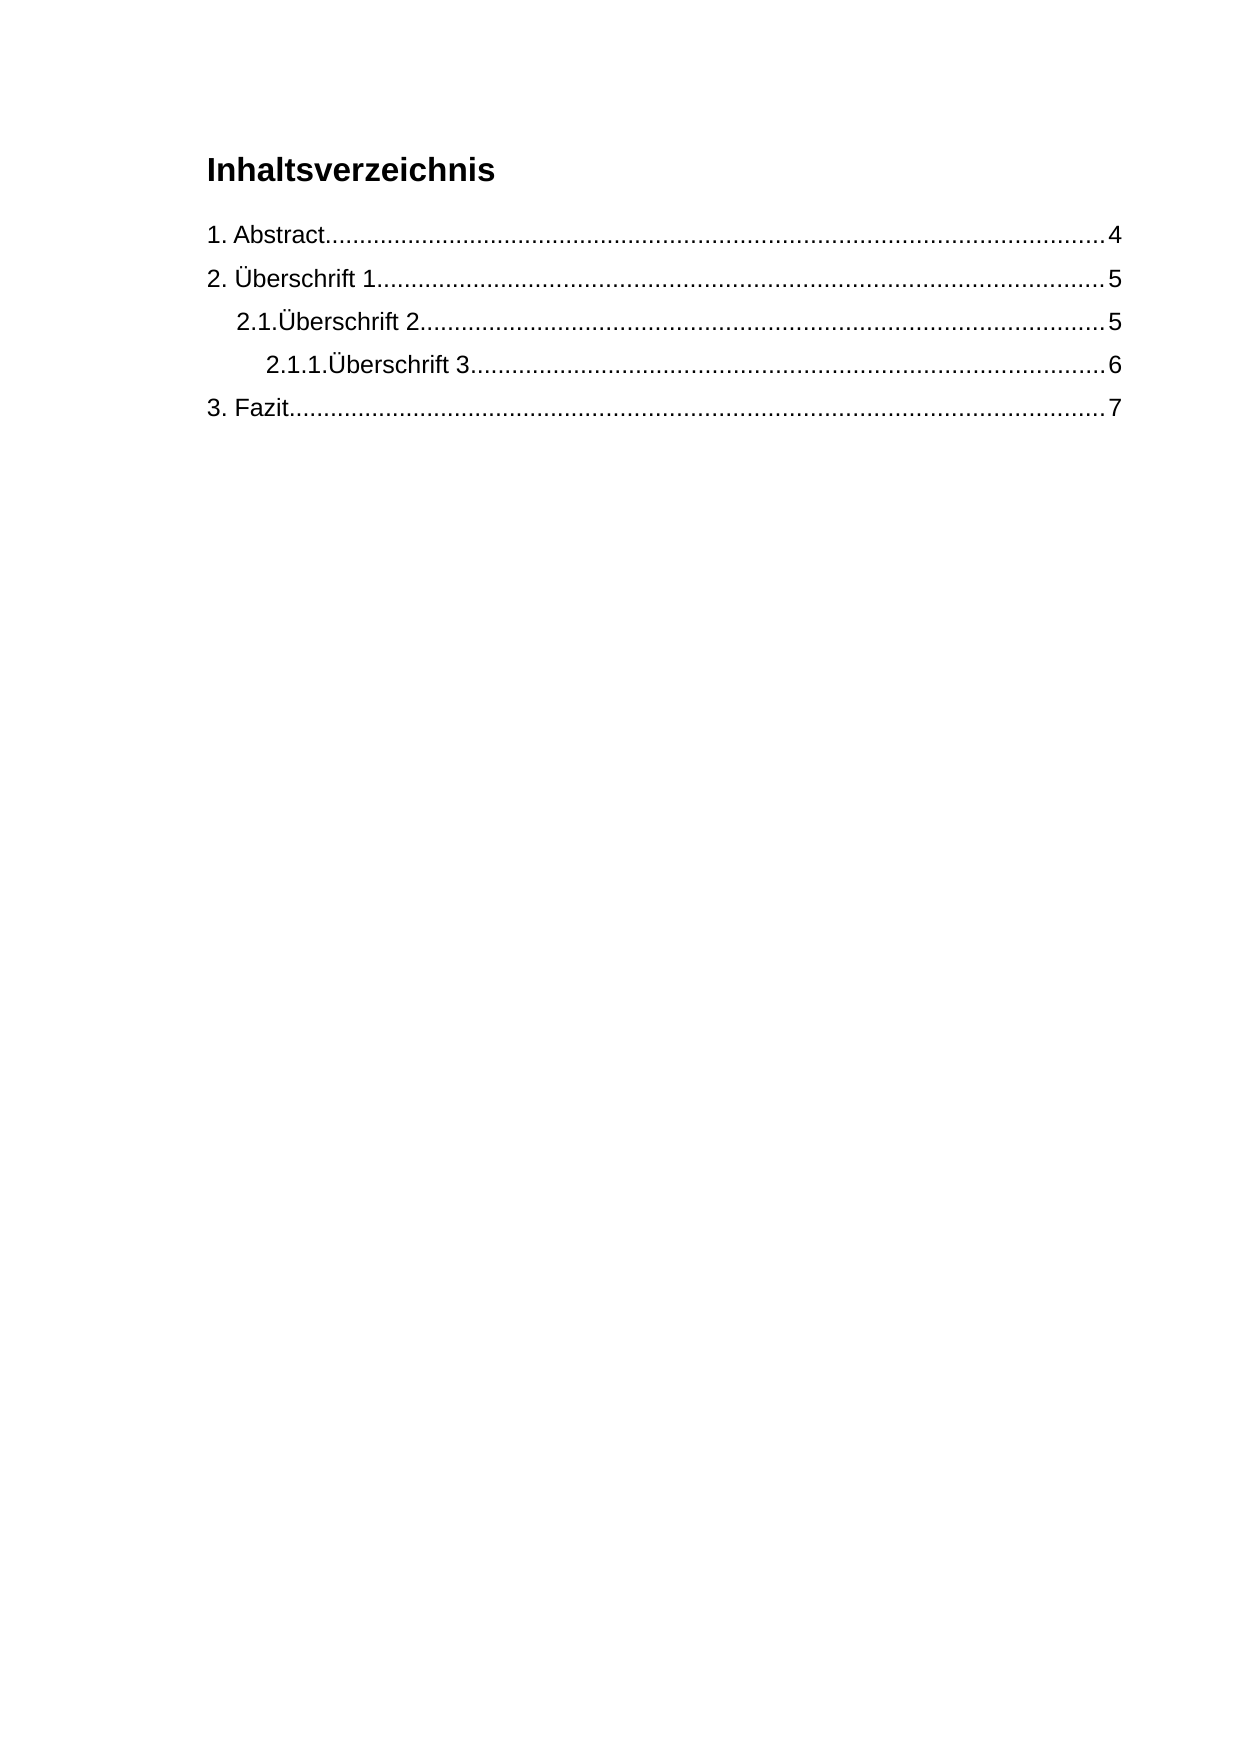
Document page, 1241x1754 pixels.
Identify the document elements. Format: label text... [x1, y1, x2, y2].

text 2.1.Überschrift 2 5 [236, 307, 1122, 335]
text 1. Abstract 4 [207, 220, 1122, 249]
text 2. Überschrift 1 5 [207, 263, 1122, 292]
subtitle Inhaltsverzeichnis [207, 150, 1122, 189]
text 2.1.1.Überschrift 3 6 [266, 350, 1122, 378]
text 3. Fazit 7 [207, 393, 1122, 422]
